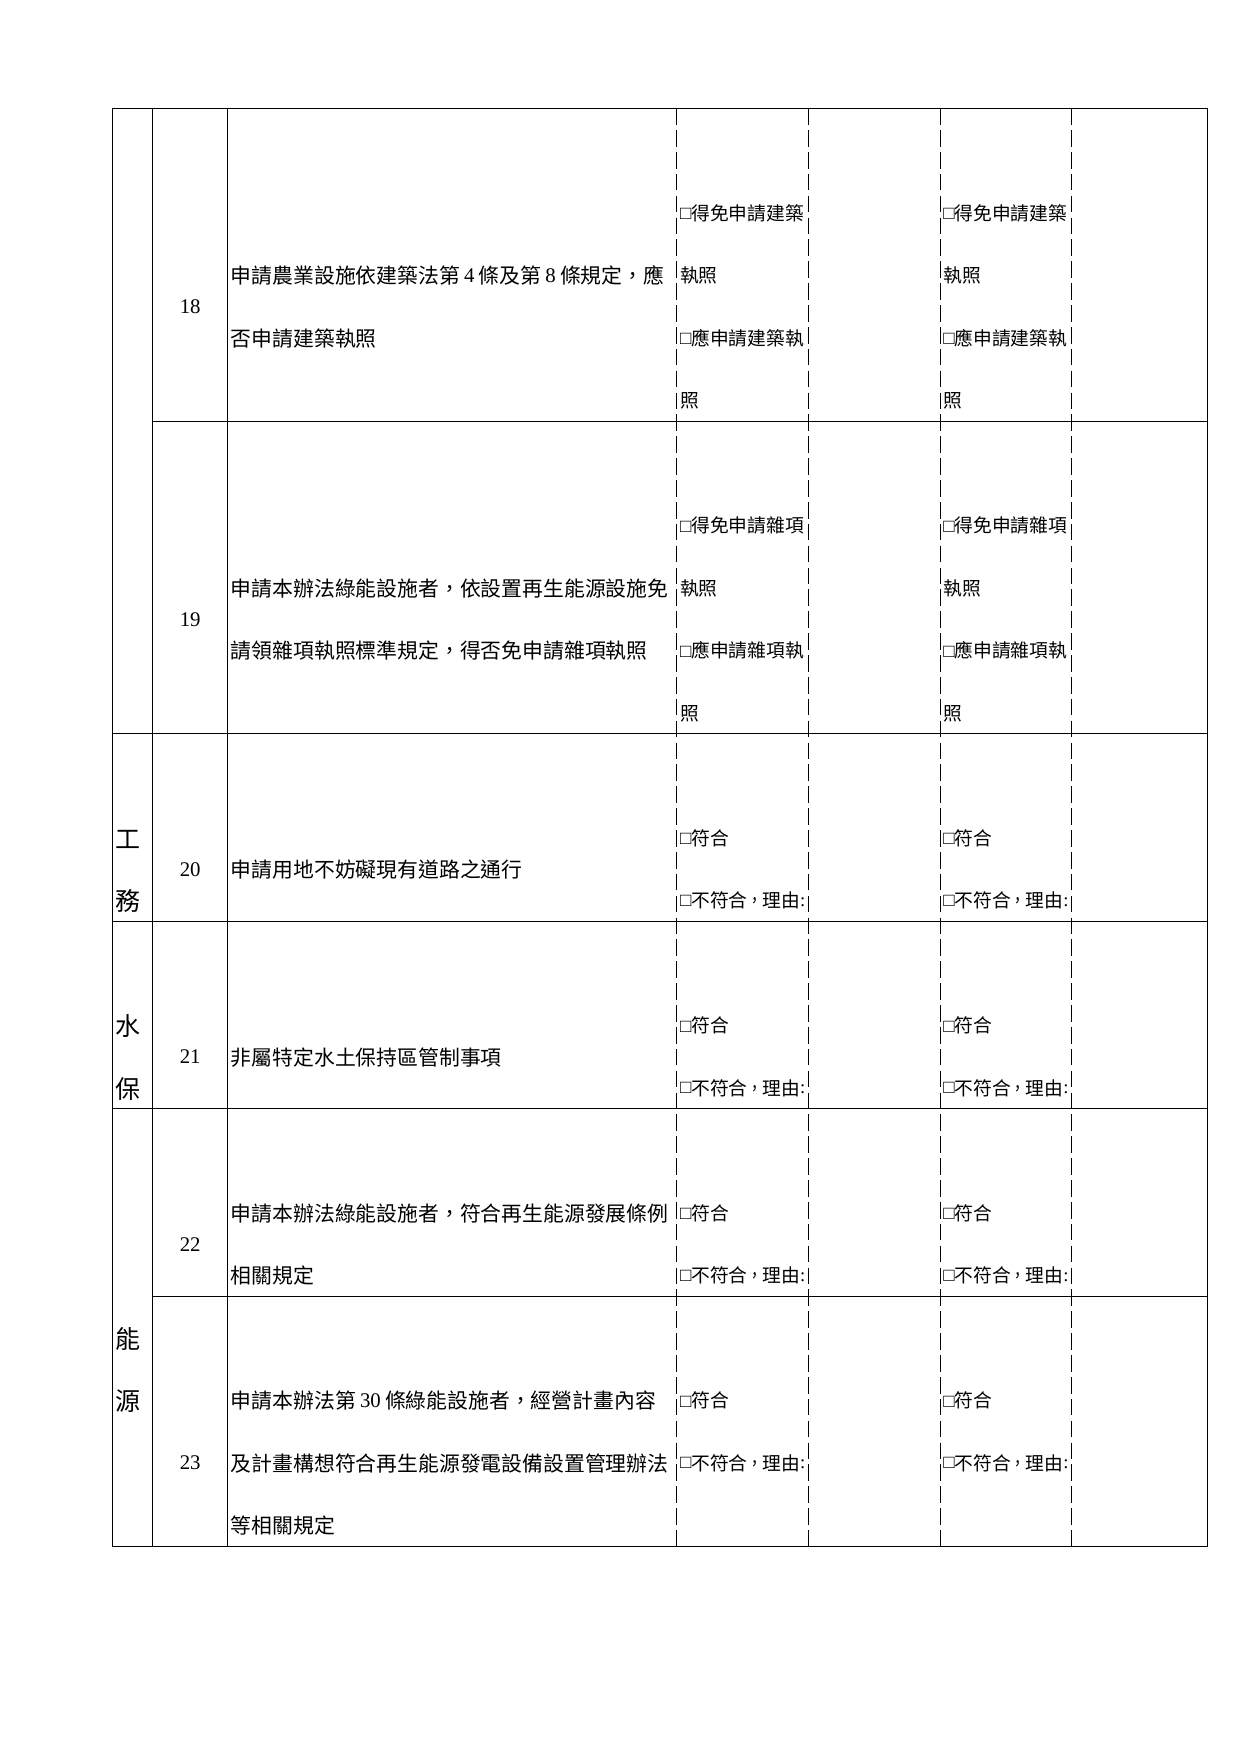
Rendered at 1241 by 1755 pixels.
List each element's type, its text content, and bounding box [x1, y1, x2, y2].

table_cell [809, 922, 940, 1108]
table_cell [809, 422, 940, 733]
table_cell [1071, 734, 1207, 921]
table_cell [1208, 421, 1240, 733]
table_cell 能源 [113, 1109, 152, 1546]
table_cell [1208, 1296, 1240, 1546]
table_cell □符合 □不符合，理由: [677, 922, 809, 1108]
table_cell □符合 □不符合，理由: [940, 922, 1071, 1108]
table_cell 18 [153, 109, 227, 421]
table_cell [809, 1297, 940, 1546]
table_cell [809, 109, 940, 421]
table_cell □得免申請雜項執照 □應申請雜項執照 [940, 422, 1071, 733]
table_cell □得免申請雜項執照 □應申請雜項執照 [677, 422, 809, 733]
table_cell [809, 734, 940, 921]
table_cell [1071, 1109, 1207, 1296]
table_cell 水 保 [113, 922, 152, 1108]
table_cell □符合 □不符合，理由: [677, 734, 809, 921]
table_cell □得免申請建築執照 □應申請建築執照 [677, 109, 809, 421]
table_cell □符合 □不符合，理由: [677, 1109, 809, 1296]
table_cell 20 [153, 734, 227, 921]
table_cell □符合 □不符合，理由: [940, 734, 1071, 921]
table_cell [1208, 921, 1240, 1108]
table_cell 申請本辦法第30條綠能設施者，經營計畫內容及計畫構想符合再生能源發電設備設置管理辦法等相關規定 [228, 1297, 677, 1546]
table_cell □得免申請建築執照 □應申請建築執照 [940, 109, 1071, 421]
table_cell 19 [153, 422, 227, 733]
table_cell [1071, 422, 1207, 733]
table_cell □符合 □不符合，理由: [940, 1109, 1071, 1296]
table_cell 非屬特定水土保持區管制事項 [228, 922, 677, 1108]
table_cell [1208, 108, 1240, 421]
table_cell 申請農業設施依建築法第4條及第8條規定，應否申請建築執照 [228, 109, 677, 421]
table_cell [1071, 109, 1207, 421]
table_cell 申請用地不妨礙現有道路之通行 [228, 734, 677, 921]
table_cell [809, 1109, 940, 1296]
table_cell [1071, 922, 1207, 1108]
table_cell 22 [153, 1109, 227, 1296]
table_cell [113, 109, 152, 733]
table_cell 工 務 [113, 734, 152, 921]
table_cell 申請本辦法綠能設施者，符合再生能源發展條例相關規定 [228, 1109, 677, 1296]
table_cell 23 [153, 1297, 227, 1546]
table_cell 21 [153, 922, 227, 1108]
table_cell [1071, 1297, 1207, 1546]
table_cell □符合 □不符合，理由: [677, 1297, 809, 1546]
table_cell [1208, 733, 1240, 921]
table_cell □符合 □不符合，理由: [940, 1297, 1071, 1546]
table_cell [1208, 1108, 1240, 1296]
table_cell 申請本辦法綠能設施者，依設置再生能源設施免請領雜項執照標準規定，得否免申請雜項執照 [228, 422, 677, 733]
